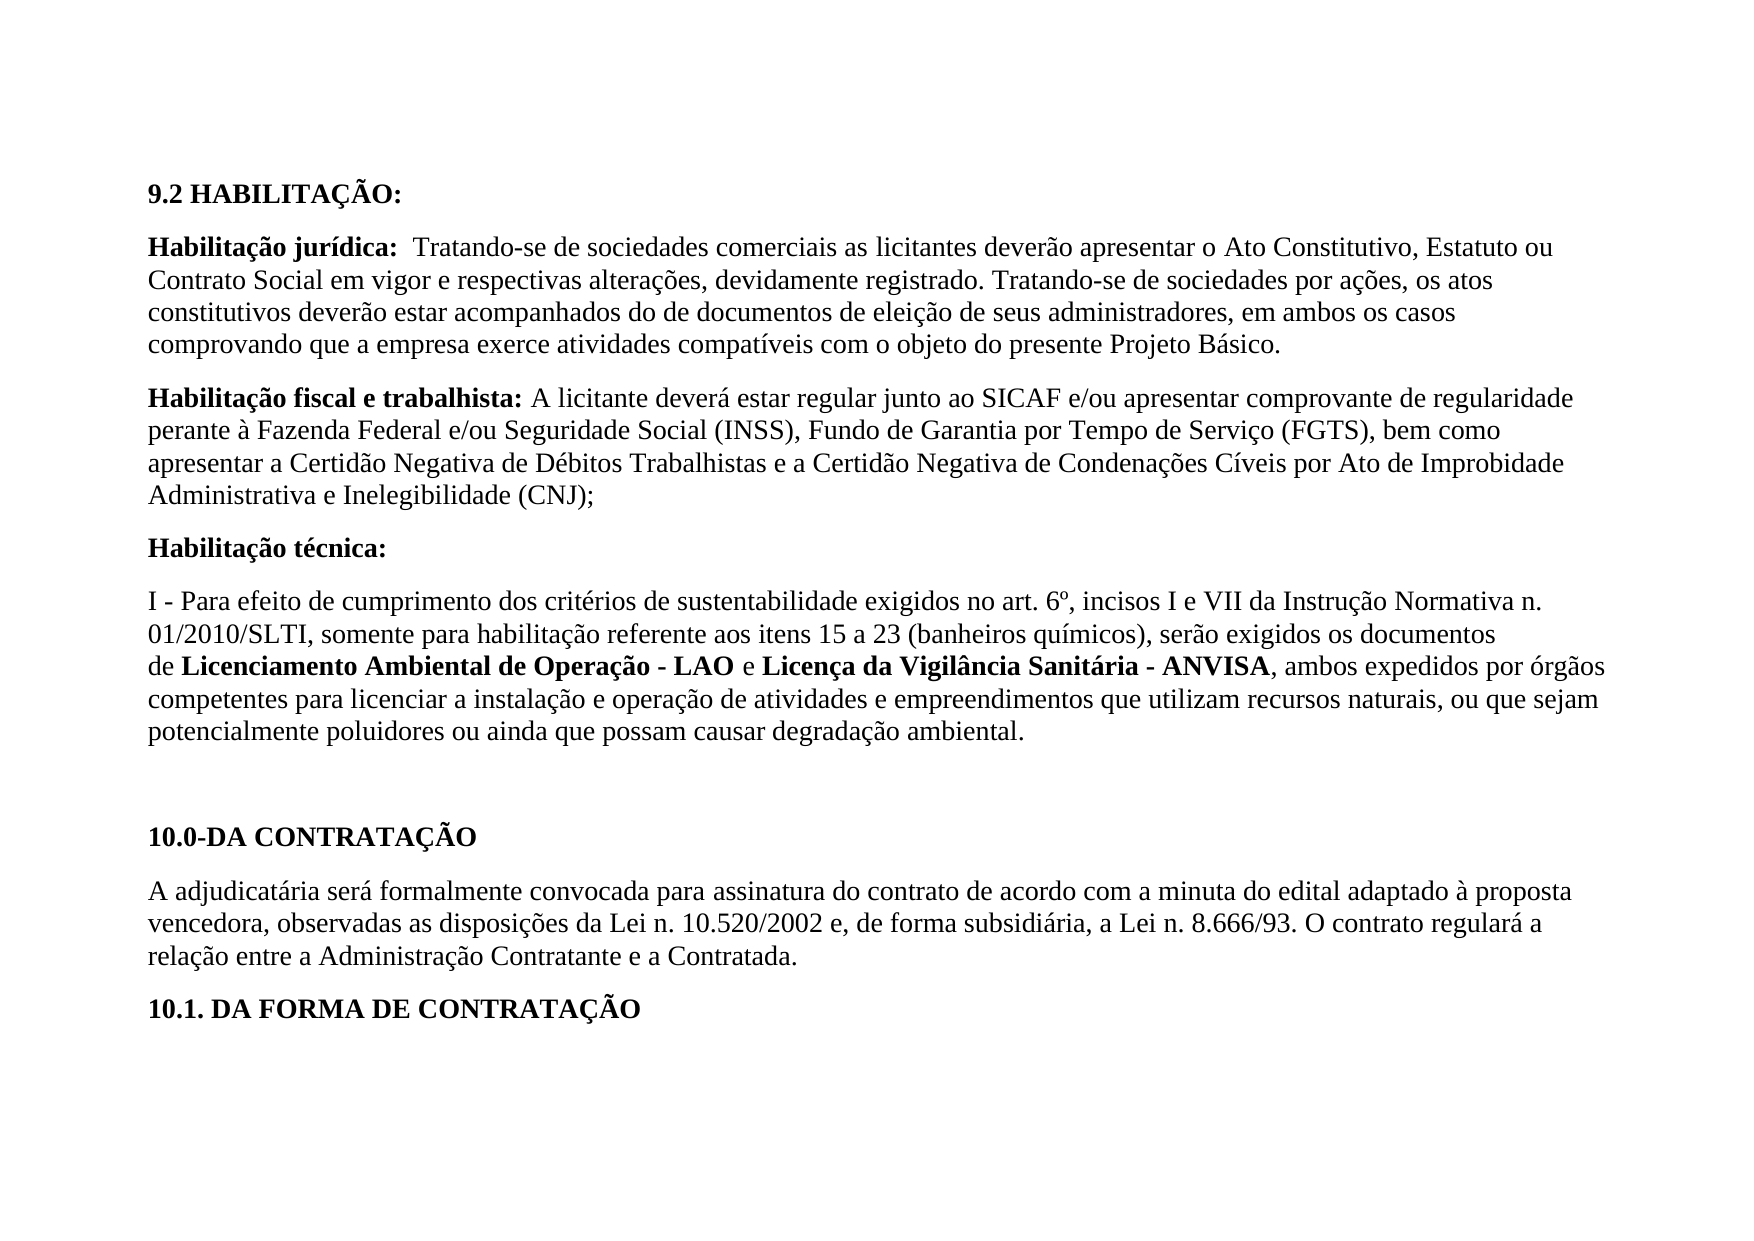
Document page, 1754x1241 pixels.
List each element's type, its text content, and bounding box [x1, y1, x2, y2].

text Habilitação jurídica: Tratando-se de sociedades comerciais as licitantes deverão apresentar o Ato Constitutivo, Estatuto ou Contrato Social em vigor e respectivas alterações, devidamente registrado. Tratando-se de sociedades por ações, os atos constitutivos deverão estar acompanhados do de documentos de eleição de seus administradores, em ambos os casos comprovando que a empresa exerce atividades compatíveis com o objeto do presente Projeto Básico. [148, 230, 1606, 360]
text A adjudicatária será formalmente convocada para assinatura do contrato de acordo com a minuta do edital adaptado à proposta vencedora, observadas as disposições da Lei n. 10.520/2002 e, de forma subsidiária, a Lei n. 8.666/93. O contrato regulará a relação entre a Administração Contratante e a Contratada. [148, 874, 1606, 971]
text 10.1. DA FORMA DE CONTRATAÇÃO [148, 992, 1606, 1024]
text 9.2 HABILITAÇÃO: [148, 177, 1606, 209]
text 10.0-DA CONTRATAÇÃO [148, 821, 1606, 853]
text I - Para efeito de cumprimento dos critérios de sustentabilidade exigidos no art. 6º, incisos I e VII da Instrução Normativa n. 01/2010/SLTI, somente para habilitação referente aos itens 15 a 23 (banheiros químicos), serão exigidos os documentos de Licenciamento Ambiental de Operação - LAO e Licença da Vigilância Sanitária - ANVISA, ambos expedidos por órgãos competentes para licenciar a instalação e operação de atividades e empreendimentos que utilizam recursos naturais, ou que sejam potencialmente poluidores ou ainda que possam causar degradação ambiental. [148, 584, 1606, 746]
text Habilitação fiscal e trabalhista: A licitante deverá estar regular junto ao SICAF e/ou apresentar comprovante de regularidade perante à Fazenda Federal e/ou Seguridade Social (INSS), Fundo de Garantia por Tempo de Serviço (FGTS), bem como apresentar a Certidão Negativa de Débitos Trabalhistas e a Certidão Negativa de Condenações Cíveis por Ato de Improbidade Administrativa e Inelegibilidade (CNJ); [148, 381, 1606, 510]
text Habilitação técnica: [148, 531, 1606, 564]
